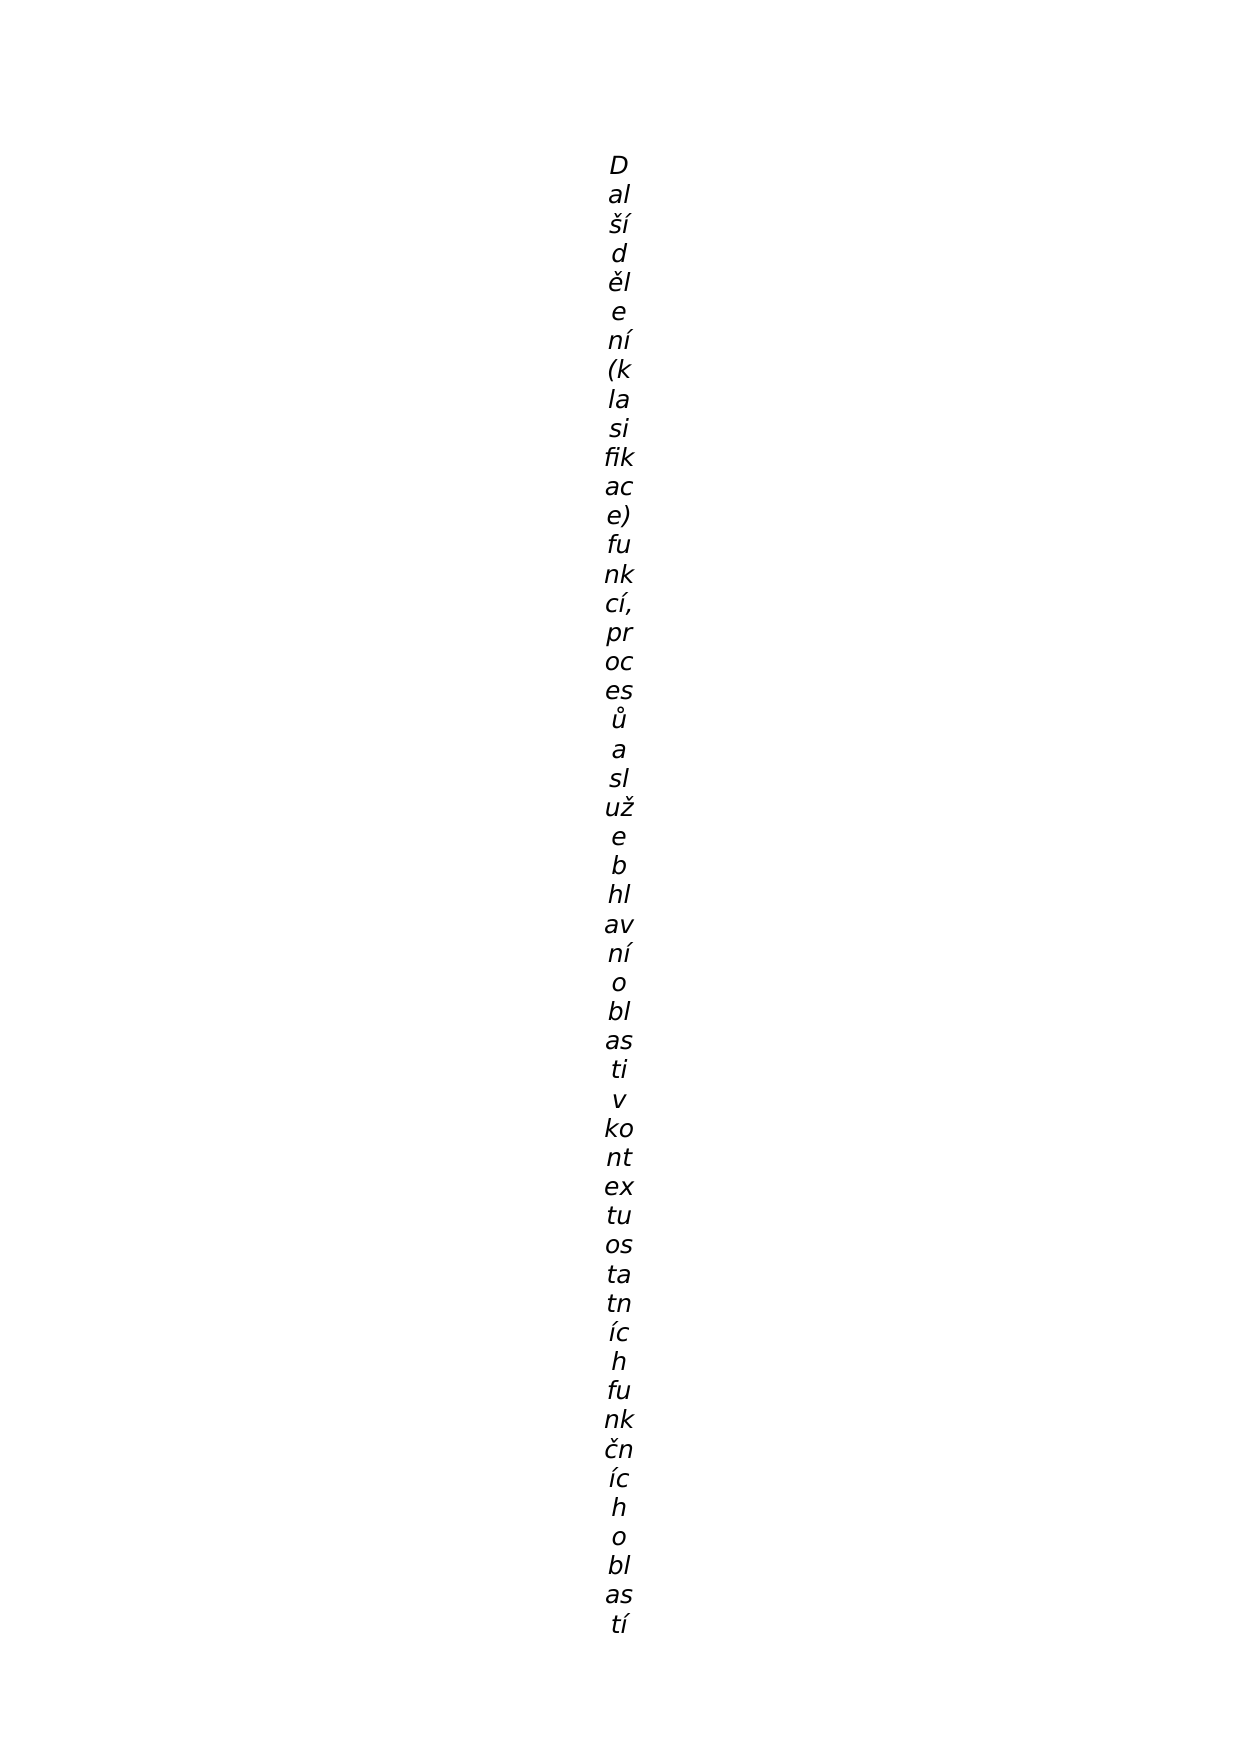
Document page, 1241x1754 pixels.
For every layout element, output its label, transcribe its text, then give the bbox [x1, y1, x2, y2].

text Další dělení (klasifikace) funkcí, procesů a služeb hlavní oblasti v kontextu ostatních funkčních oblastí [603, 131, 637, 1639]
